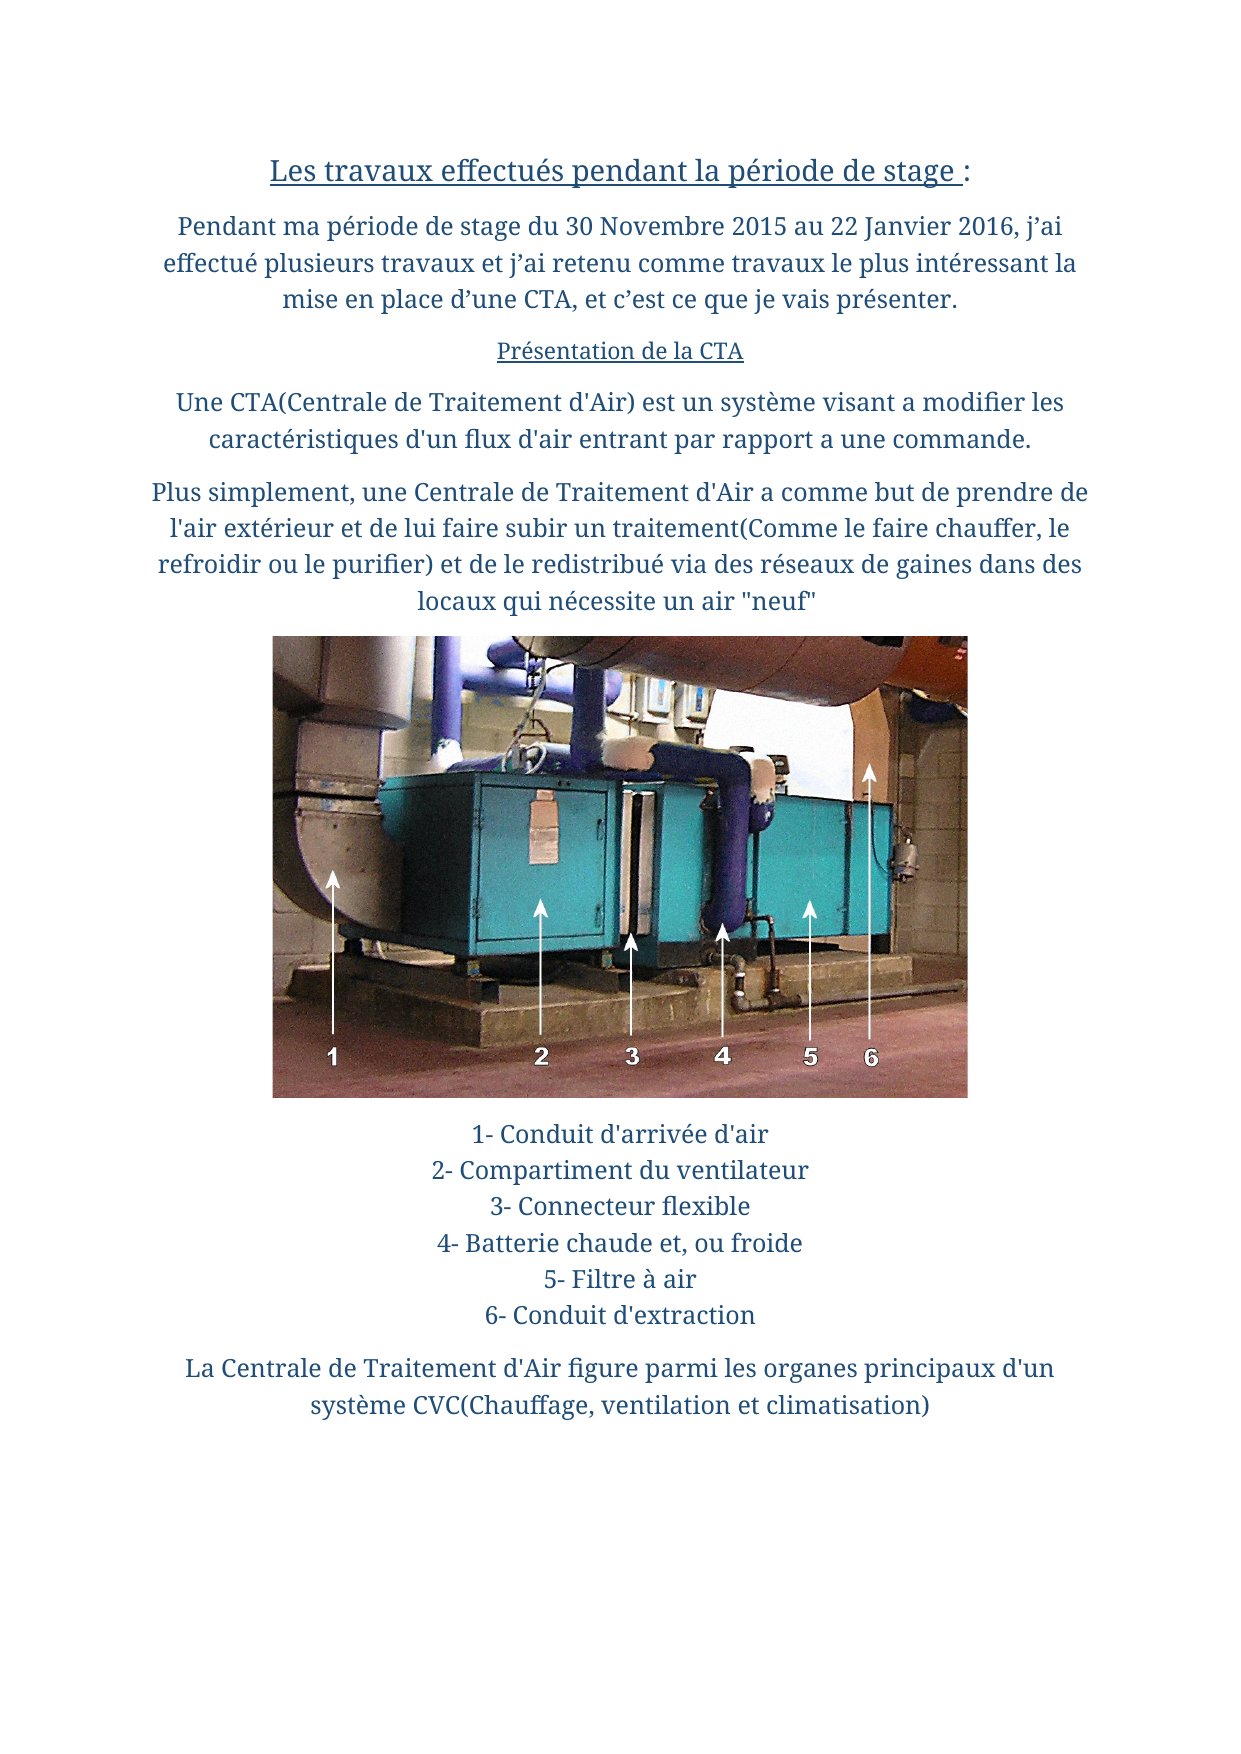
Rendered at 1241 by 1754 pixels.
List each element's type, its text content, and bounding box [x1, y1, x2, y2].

text Présentation de la CTA [150, 335, 1090, 366]
text Plus simplement, une Centrale de Traitement d'Air a comme but de prendre de l'air extérieur et de lui faire subir un traitement(Comme le faire chauffer, le refroidir ou le purifier) et de le redistribué via des réseaux de gaines dans des locaux qui nécessite un air "neuf" [150, 474, 1090, 617]
text Pendant ma période de stage du 30 Novembre 2015 au 22 Janvier 2016, j’ai effectué plusieurs travaux et j’ai retenu comme travaux le plus intéressant la mise en place d’une CTA, et c’est ce que je vais présenter. [150, 209, 1090, 316]
text La Centrale de Traitement d'Air figure parmi les organes principaux d'un système CVC(Chauffage, ventilation et climatisation) [150, 1351, 1090, 1421]
text Une CTA(Centrale de Traitement d'Air) est un système visant a modifier les caractéristiques d'un flux d'air entrant par rapport a une commande. [150, 385, 1090, 455]
text Les travaux effectués pendant la période de stage : [150, 150, 1090, 190]
text 1- Conduit d'arrivée d'air 2- Compartiment du ventilateur 3- Connecteur flexible 4- Batterie chaude et, ou froide 5- Filtre à air 6- Conduit d'extraction [150, 1116, 1090, 1332]
